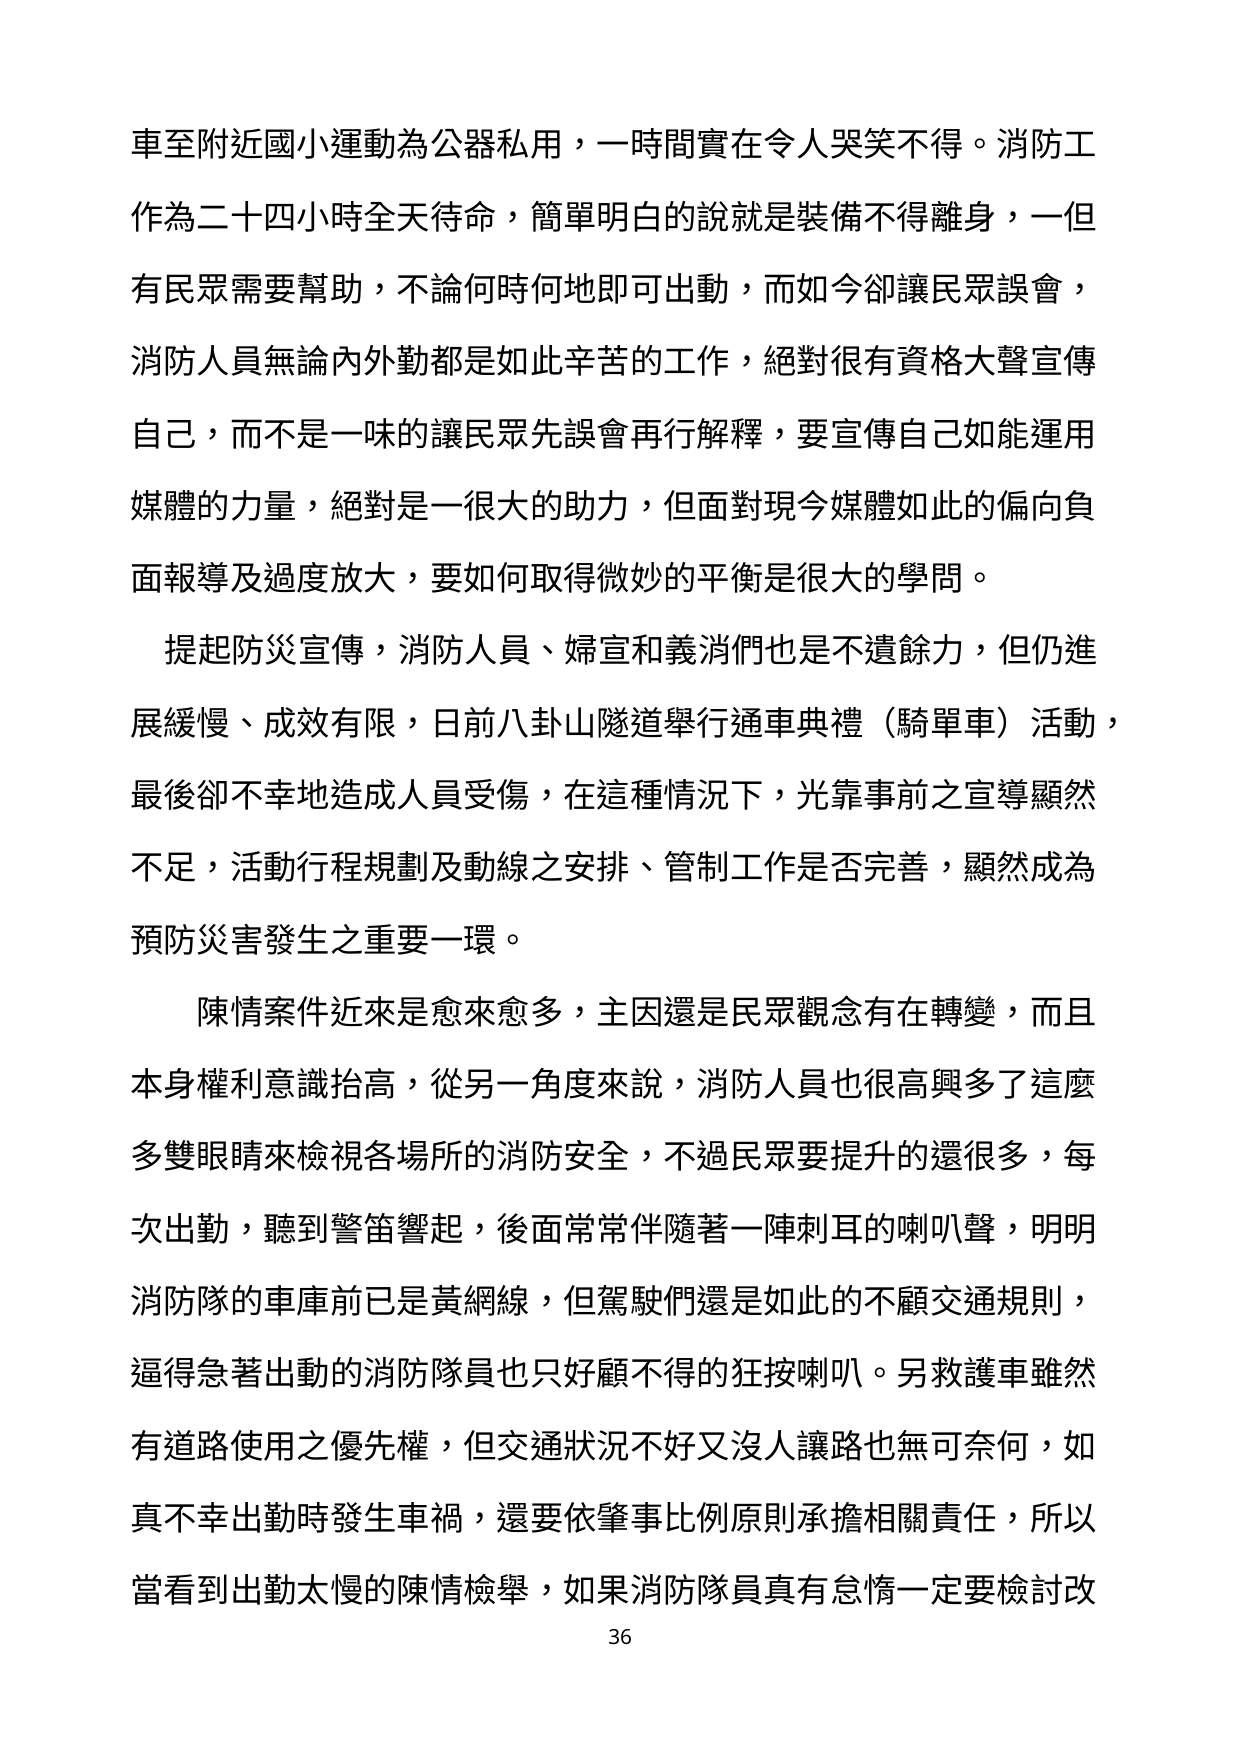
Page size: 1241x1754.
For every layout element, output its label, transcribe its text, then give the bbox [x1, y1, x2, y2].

text 提起防災宣傳，消防人員、婦宣和義消們也是不遺餘力，但仍進展緩慢、成效有限，日前八卦山隧道舉行通車典禮（騎單車）活動，最後卻不幸地造成人員受傷，在這種情況下，光靠事前之宣導顯然不足，活動行程規劃及動線之安排、管制工作是否完善，顯然成為預防災害發生之重要一環。 [130, 624, 1110, 962]
text 車至附近國小運動為公器私用，一時間實在令人哭笑不得。消防工作為二十四小時全天待命，簡單明白的說就是裝備不得離身，一但有民眾需要幫助，不論何時何地即可出動，而如今卻讓民眾誤會，消防人員無論內外勤都是如此辛苦的工作，絕對很有資格大聲宣傳自己，而不是一味的讓民眾先誤會再行解釋，要宣傳自己如能運用媒體的力量，絕對是一很大的助力，但面對現今媒體如此的偏向負面報導及過度放大，要如何取得微妙的平衡是很大的學問。 [130, 118, 1110, 600]
text 陳情案件近來是愈來愈多，主因還是民眾觀念有在轉變，而且本身權利意識抬高，從另一角度來說，消防人員也很高興多了這麼多雙眼睛來檢視各場所的消防安全，不過民眾要提升的還很多，每次出勤，聽到警笛響起，後面常常伴隨著一陣刺耳的喇叭聲，明明消防隊的車庫前已是黃網線，但駕駛們還是如此的不顧交通規則，逼得急著出動的消防隊員也只好顧不得的狂按喇叭。另救護車雖然有道路使用之優先權，但交通狀況不好又沒人讓路也無可奈何，如真不幸出勤時發生車禍，還要依肇事比例原則承擔相關責任，所以當看到出勤太慢的陳情檢舉，如果消防隊員真有怠惰一定要檢討改 [130, 986, 1110, 1612]
